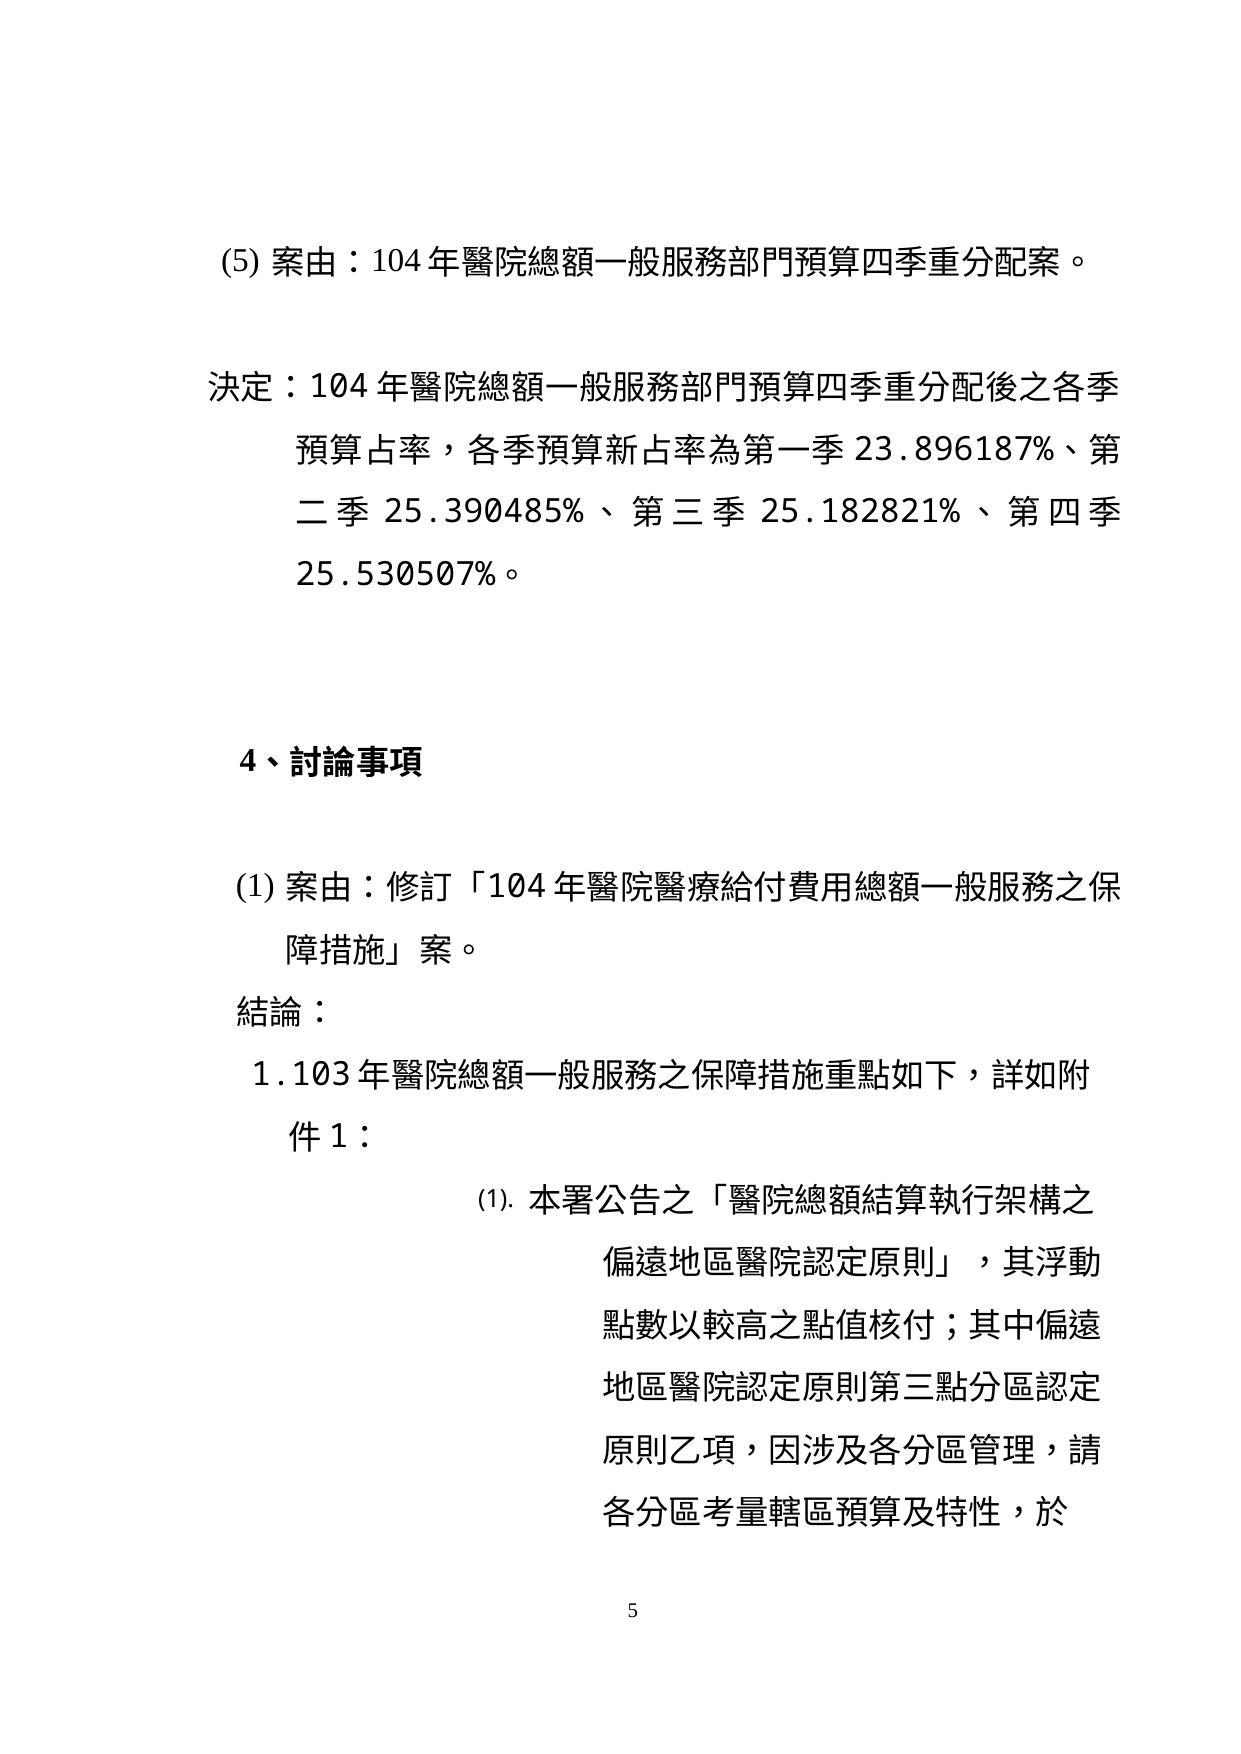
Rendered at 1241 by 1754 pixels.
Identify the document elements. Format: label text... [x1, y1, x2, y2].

text 決定：104年醫院總額一般服務部門預算四季重分配後之各季預算占率，各季預算新占率為第一季23.896187%、第二季25.390485%、第三季25.182821%、第四季25.530507%。 [207, 343, 1122, 593]
list 案由：104年醫院總額一般服務部門預算四季重分配案。 [221, 218, 1122, 281]
list 案由：修訂「104年醫院醫療給付費用總額一般服務之保障措施」案。 [236, 843, 1122, 968]
text 結論： [236, 968, 1122, 1031]
list 本署公告之「醫院總額結算執行架構之偏遠地區醫院認定原則」，其浮動點數以較高之點值核付；其中偏遠地區醫院認定原則第三點分區認定原則乙項，因涉及各分區管理，請各分區考量轄區預算及特性，於 [478, 1156, 1122, 1531]
list 討論事項 [239, 718, 1122, 781]
list 103年醫院總額一般服務之保障措施重點如下，詳如附件1： [251, 1031, 1122, 1156]
